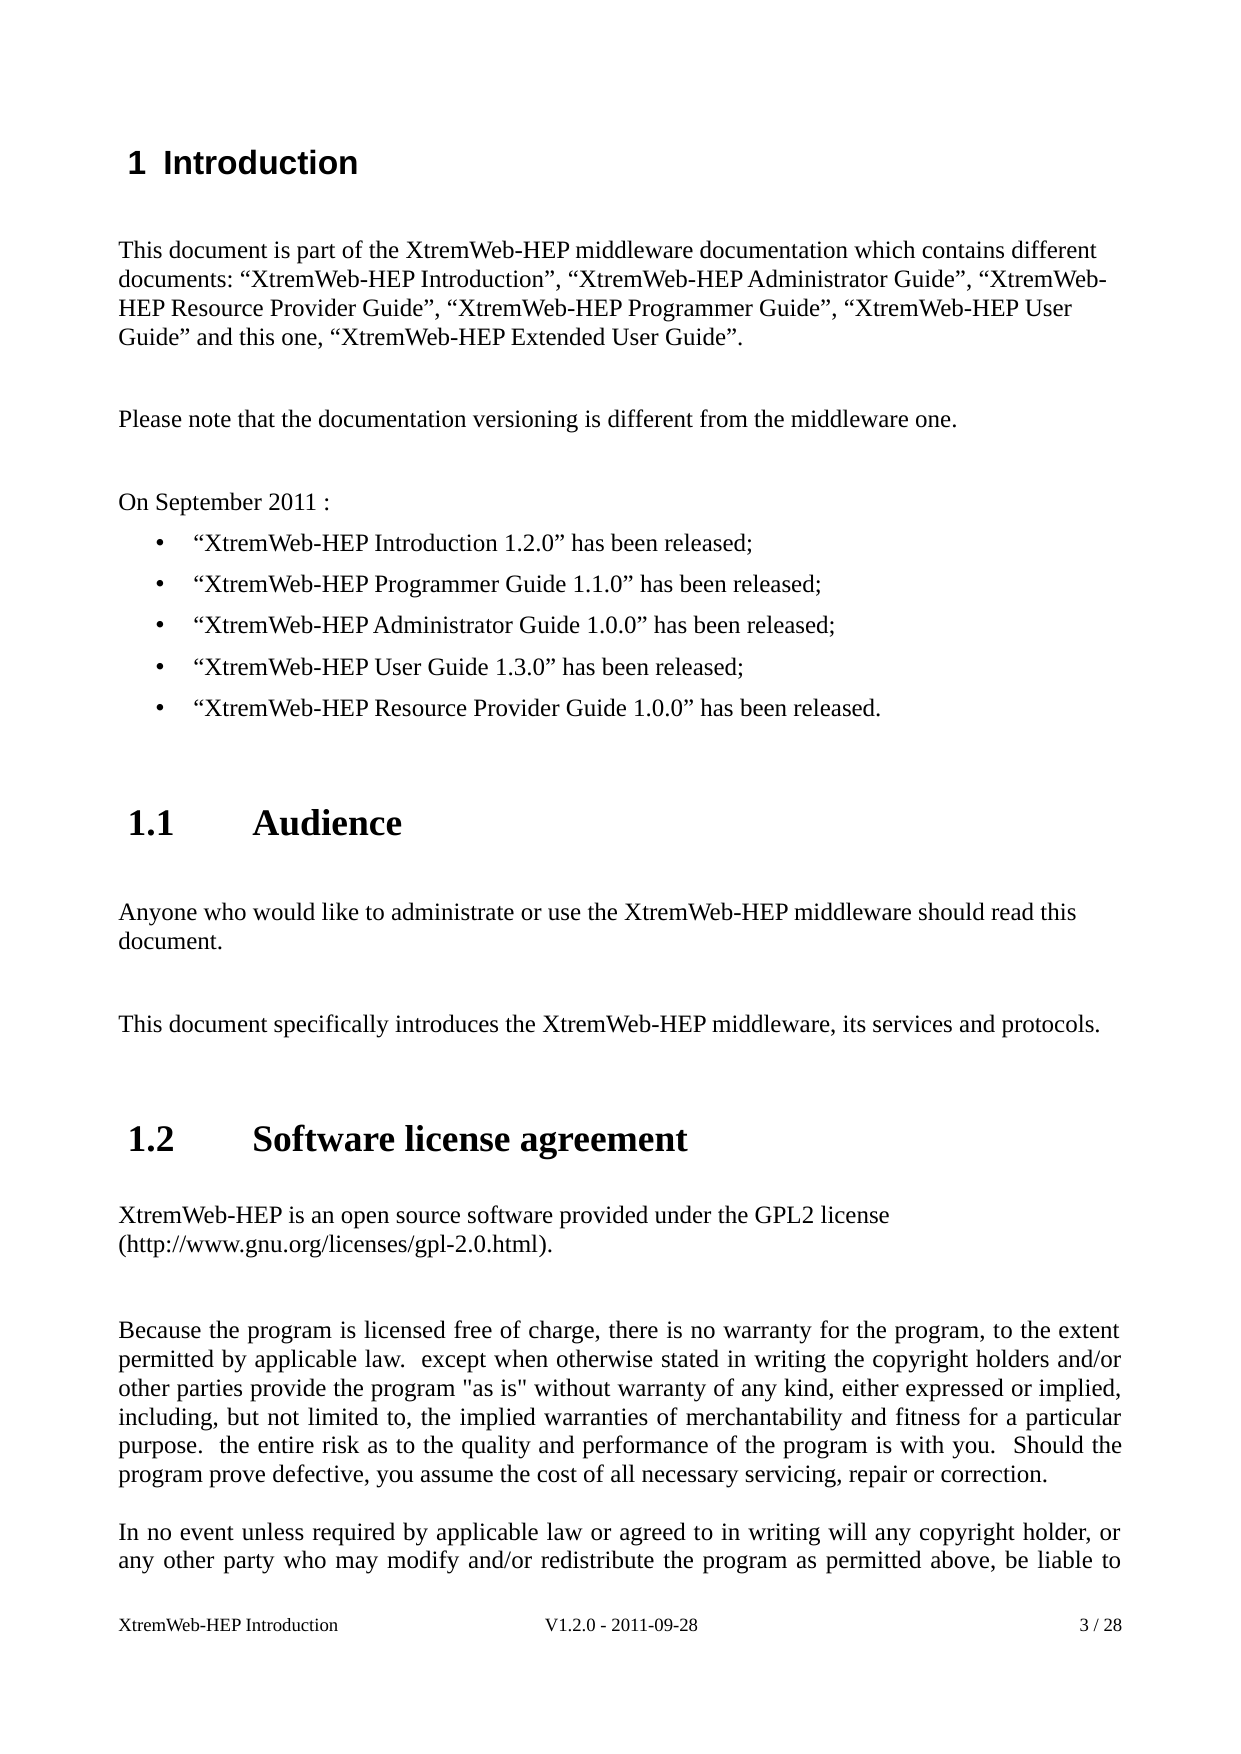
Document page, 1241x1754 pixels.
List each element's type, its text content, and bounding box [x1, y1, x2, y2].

text This document specifically introduces the XtremWeb-HEP middleware, its services and protocols. [118, 1009, 1122, 1037]
list “XtremWeb-HEP Administrator Guide 1.0.0” has been released; [156, 611, 1122, 639]
text IN NO EVENT UNLESS REQUIRED BY APPLICABLE LAW OR AGREED TO IN WRITING WILL ANY COPYRIGHT HOLDER, OR ANY OTHER PARTY WHO MAY MODIFY AND/OR REDISTRIBUTE THE PROGRAM AS PERMITTED ABOVE, BE LIABLE TO [118, 1517, 1122, 1574]
list “XtremWeb-HEP Resource Provider Guide 1.0.0” has been released. [156, 693, 1122, 722]
list “XtremWeb-HEP Programmer Guide 1.1.0” has been released; [156, 569, 1122, 598]
text On September 2011 : [118, 487, 1122, 516]
text This document is part of the XtremWeb-HEP middleware documentation which contains different documents: “XtremWeb-HEP Introduction”, “XtremWeb-HEP Administrator Guide”, “XtremWeb-HEP Resource Provider Guide”, “XtremWeb-HEP Programmer Guide”, “XtremWeb-HEP User Guide” and this one, “XtremWeb-HEP Extended User Guide”. [118, 236, 1122, 351]
subtitle Introduction [118, 143, 1122, 182]
subtitle Software license agreement [118, 1116, 1122, 1159]
text XtremWeb-HEP is an open source software provided under the GPL2 license (http://www.gnu.org/licenses/gpl-2.0.html). [118, 1201, 1122, 1258]
text Anyone who would like to administrate or use the XtremWeb-HEP middleware should read this document. [118, 897, 1122, 955]
subtitle Audience [118, 801, 1122, 844]
text BECAUSE THE PROGRAM IS LICENSED FREE OF CHARGE, THERE IS NO WARRANTY FOR THE PROGRAM, TO THE EXTENT PERMITTED BY APPLICABLE LAW. EXCEPT WHEN OTHERWISE STATED IN WRITING THE COPYRIGHT HOLDERS AND/OR OTHER PARTIES PROVIDE THE PROGRAM "AS IS" WITHOUT WARRANTY OF ANY KIND, EITHER EXPRESSED OR IMPLIED, INCLUDING, BUT NOT LIMITED TO, THE IMPLIED WARRANTIES OF MERCHANTABILITY AND FITNESS FOR A PARTICULAR PURPOSE. THE ENTIRE RISK AS TO THE QUALITY AND PERFORMANCE OF THE PROGRAM IS WITH YOU. SHOULD THE PROGRAM PROVE DEFECTIVE, YOU ASSUME THE COST OF ALL NECESSARY SERVICING, REPAIR OR CORRECTION. [118, 1316, 1122, 1488]
list “XtremWeb-HEP User Guide 1.3.0” has been released; [156, 652, 1122, 681]
list “XtremWeb-HEP Introduction 1.2.0” has been released; [156, 528, 1122, 557]
text Please note that the documentation versioning is different from the middleware one. [118, 404, 1122, 433]
